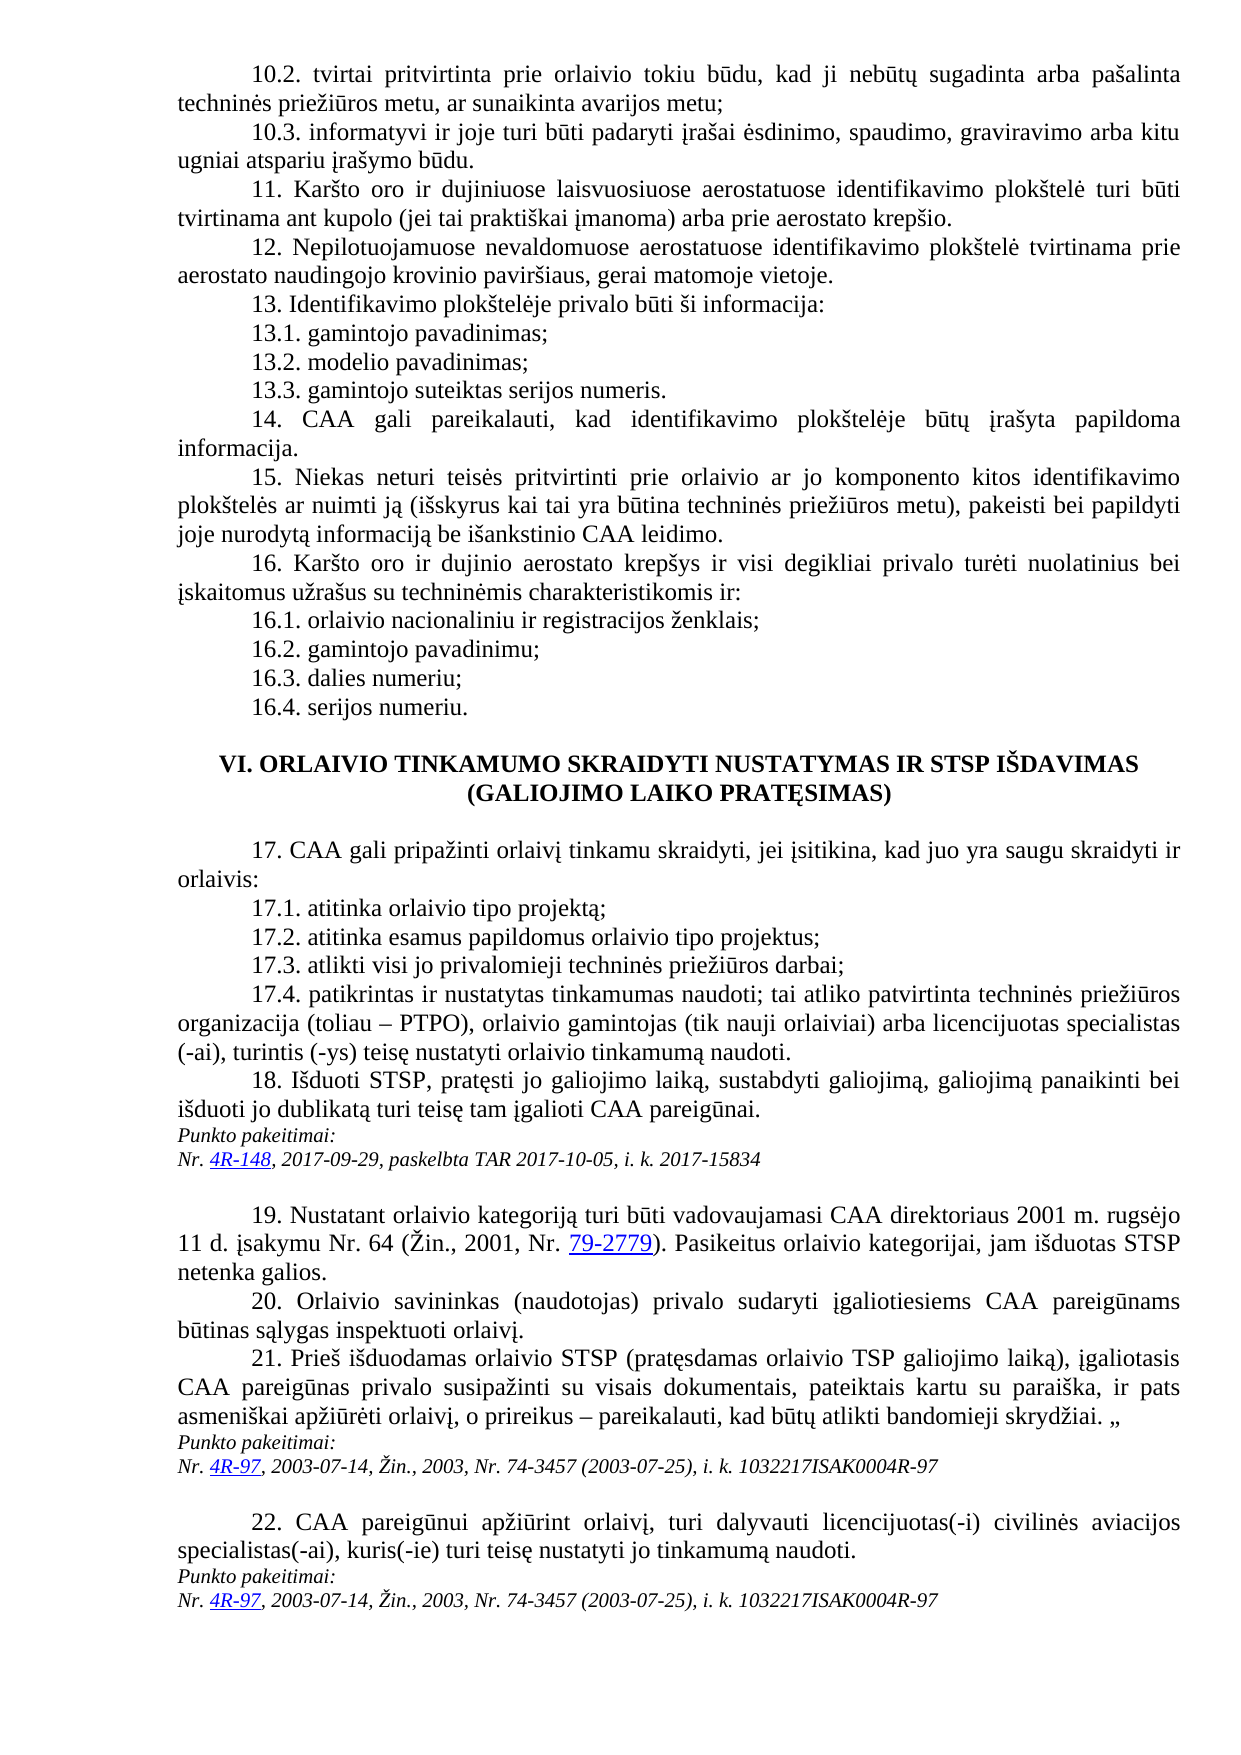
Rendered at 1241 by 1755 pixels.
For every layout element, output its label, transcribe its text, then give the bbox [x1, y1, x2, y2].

text 13.2. modelio pavadinimas; [177, 347, 1181, 375]
text Nr. 4R-148, 2017-09-29, paskelbta TAR 2017-10-05, i. k. 2017-15834 [177, 1147, 1181, 1171]
text 16.2. gamintojo pavadinimu; [177, 634, 1181, 663]
text VI. Orlaivio tinkamumo skraidyti nustatymas ir STSP išdavimas (galiojimo laiko pratęsimas) [177, 749, 1181, 807]
text 13.1. gamintojo pavadinimas; [177, 318, 1181, 347]
text Punkto pakeitimai: [177, 1430, 1181, 1454]
text 17.4. patikrintas ir nustatytas tinkamumas naudoti; tai atliko patvirtinta techninės priežiūros organizacija (toliau – PTPO), orlaivio gamintojas (tik nauji orlaiviai) arba licencijuotas specialistas (-ai), turintis (-ys) teisę nustatyti orlaivio tinkamumą naudoti. [177, 979, 1181, 1065]
text 15. Niekas neturi teisės pritvirtinti prie orlaivio ar jo komponento kitos identifikavimo plokštelės ar nuimti ją (išskyrus kai tai yra būtina techninės priežiūros metu), pakeisti bei papildyti joje nurodytą informaciją be išankstinio CAA leidimo. [177, 462, 1181, 548]
text 20. Orlaivio savininkas (naudotojas) privalo sudaryti įgaliotiesiems CAA pareigūnams būtinas sąlygas inspektuoti orlaivį. [177, 1286, 1181, 1343]
text 10.3. informatyvi ir joje turi būti padaryti įrašai ėsdinimo, spaudimo, graviravimo arba kitu ugniai atspariu įrašymo būdu. [177, 117, 1181, 174]
text 22. CAA pareigūnui apžiūrint orlaivį, turi dalyvauti licencijuotas(-i) civilinės aviacijos specialistas(-ai), kuris(-ie) turi teisę nustatyti jo tinkamumą naudoti. [177, 1507, 1181, 1564]
text 14. CAA gali pareikalauti, kad identifikavimo plokštelėje būtų įrašyta papildoma informacija. [177, 404, 1181, 462]
text 12. Nepilotuojamuose nevaldomuose aerostatuose identifikavimo plokštelė tvirtinama prie aerostato naudingojo krovinio paviršiaus, gerai matomoje vietoje. [177, 232, 1181, 289]
text Nr. 4R-97, 2003-07-14, Žin., 2003, Nr. 74-3457 (2003-07-25), i. k. 1032217ISAK0004R-97 [177, 1454, 1181, 1478]
text 13. Identifikavimo plokštelėje privalo būti ši informacija: [177, 289, 1181, 318]
text 10.2. tvirtai pritvirtinta prie orlaivio tokiu būdu, kad ji nebūtų sugadinta arba pašalinta techninės priežiūros metu, ar sunaikinta avarijos metu; [177, 59, 1181, 117]
text 17.1. atitinka orlaivio tipo projektą; [177, 893, 1181, 922]
text 16.3. dalies numeriu; [177, 663, 1181, 692]
text 11. Karšto oro ir dujiniuose laisvuosiuose aerostatuose identifikavimo plokštelė turi būti tvirtinama ant kupolo (jei tai praktiškai įmanoma) arba prie aerostato krepšio. [177, 174, 1181, 232]
text 16. Karšto oro ir dujinio aerostato krepšys ir visi degikliai privalo turėti nuolatinius bei įskaitomus užrašus su techninėmis charakteristikomis ir: [177, 548, 1181, 605]
text Punkto pakeitimai: [177, 1123, 1181, 1147]
text 13.3. gamintojo suteiktas serijos numeris. [177, 375, 1181, 404]
text 16.4. serijos numeriu. [177, 692, 1181, 720]
text 19. Nustatant orlaivio kategoriją turi būti vadovaujamasi CAA direktoriaus 2001 m. rugsėjo 11 d. įsakymu Nr. 64 (Žin., 2001, Nr. 79-2779). Pasikeitus orlaivio kategorijai, jam išduotas STSP netenka galios. [177, 1200, 1181, 1286]
text 21. Prieš išduodamas orlaivio STSP (pratęsdamas orlaivio TSP galiojimo laiką), įgaliotasis CAA pareigūnas privalo susipažinti su visais dokumentais, pateiktais kartu su paraiška, ir pats asmeniškai apžiūrėti orlaivį, o prireikus – pareikalauti, kad būtų atlikti bandomieji skrydžiai. „ [177, 1343, 1181, 1430]
text 17.3. atlikti visi jo privalomieji techninės priežiūros darbai; [177, 950, 1181, 979]
text Nr. 4R-97, 2003-07-14, Žin., 2003, Nr. 74-3457 (2003-07-25), i. k. 1032217ISAK0004R-97 [177, 1588, 1181, 1612]
text Punkto pakeitimai: [177, 1564, 1181, 1588]
text 16.1. orlaivio nacionaliniu ir registracijos ženklais; [177, 605, 1181, 634]
text 17.2. atitinka esamus papildomus orlaivio tipo projektus; [177, 922, 1181, 950]
text 17. CAA gali pripažinti orlaivį tinkamu skraidyti, jei įsitikina, kad juo yra saugu skraidyti ir orlaivis: [177, 835, 1181, 893]
text 18. Išduoti STSP, pratęsti jo galiojimo laiką, sustabdyti galiojimą, galiojimą panaikinti bei išduoti jo dublikatą turi teisę tam įgalioti CAA pareigūnai. [177, 1065, 1181, 1123]
